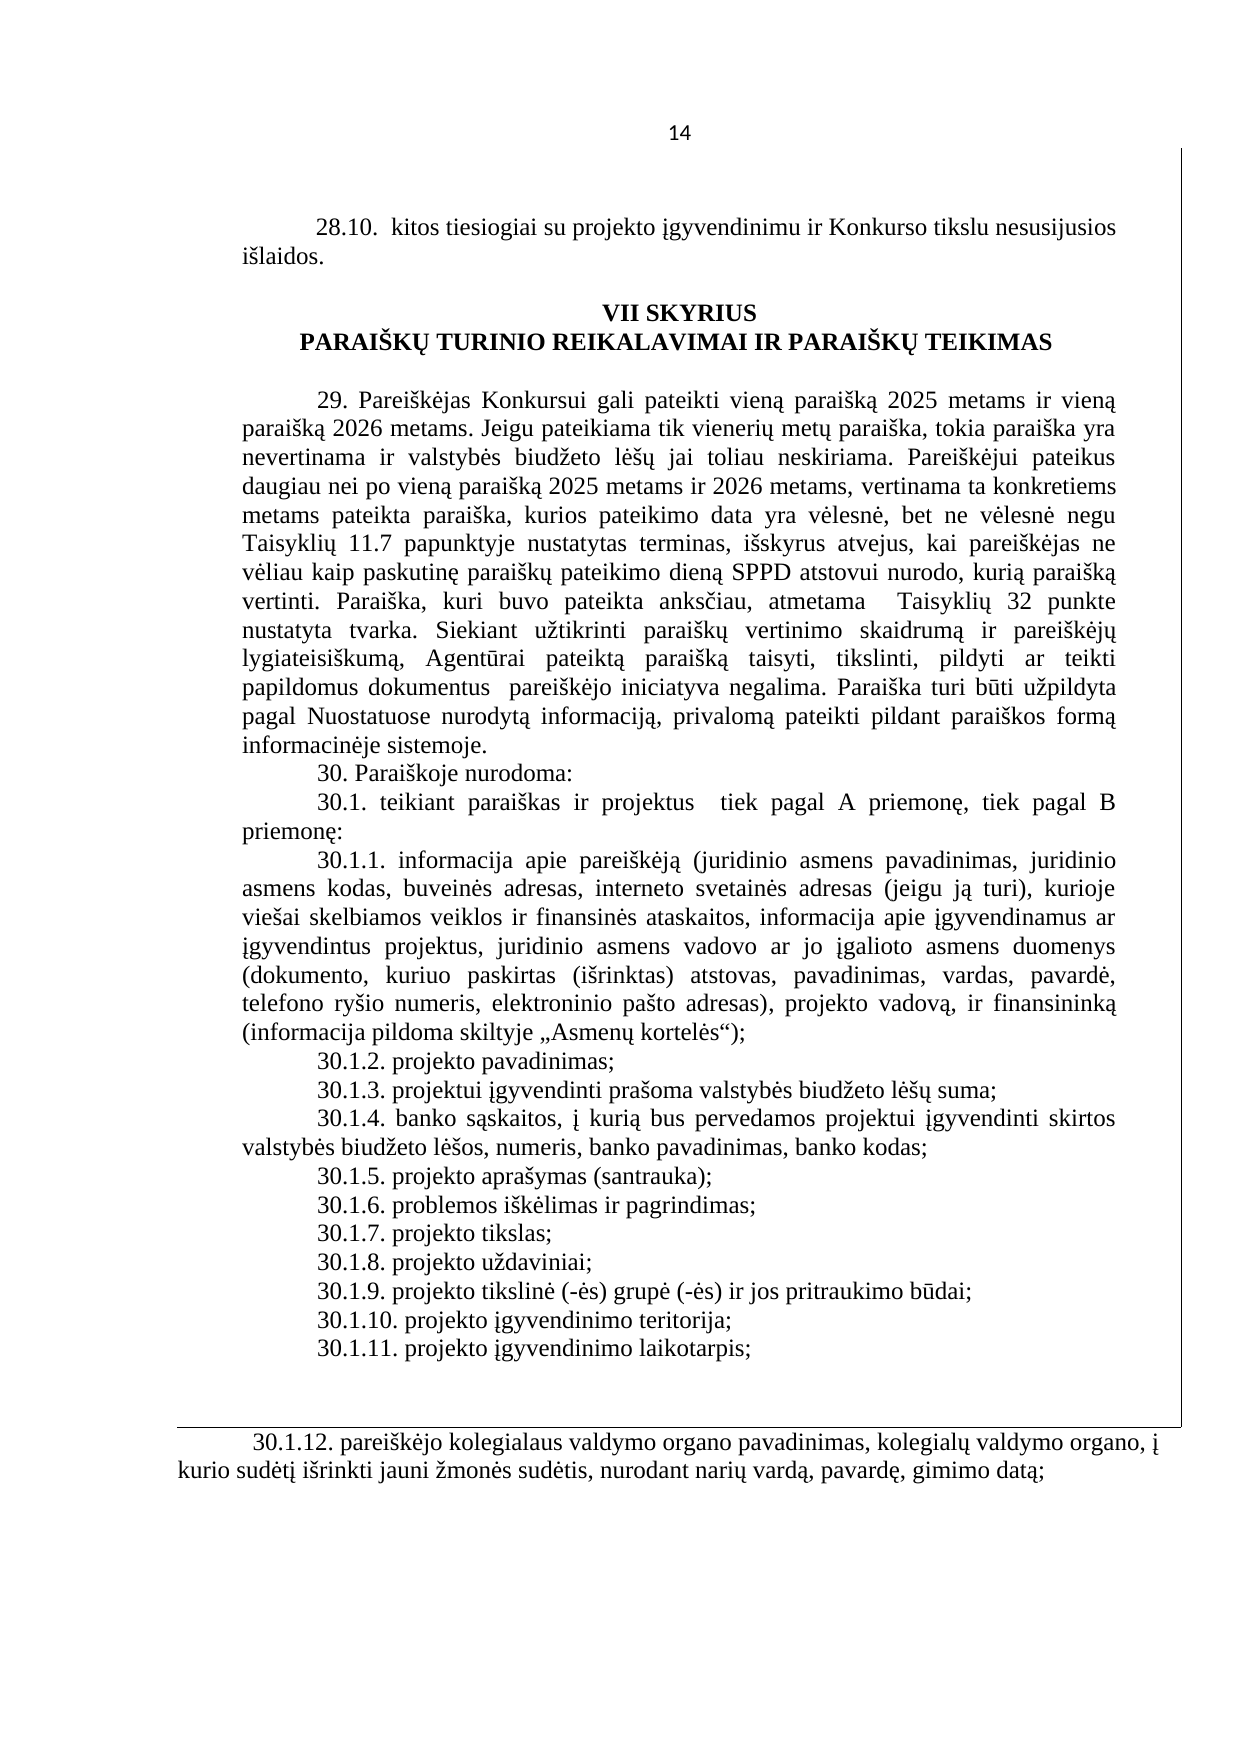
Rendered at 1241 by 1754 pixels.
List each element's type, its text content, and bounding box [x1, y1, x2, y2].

text 30.1.9. projekto tikslinė (-ės) grupė (-ės) ir jos pritraukimo būdai; [177, 1276, 1181, 1305]
text 30.1. teikiant paraiškas ir projektus tiek pagal A priemonę, tiek pagal B priemonę: [177, 787, 1181, 845]
text 30.1.11. projekto įgyvendinimo laikotarpis; [177, 1333, 1181, 1427]
text 30. Paraiškoje nurodoma: [177, 758, 1181, 787]
text 30.1.12. pareiškėjo kolegialaus valdymo organo pavadinimas, kolegialų valdymo organo, į kurio sudėtį išrinkti jauni žmonės sudėtis, nurodant narių vardą, pavardę, gimimo datą; [177, 1427, 1181, 1484]
text 30.1.1. informacija apie pareiškėją (juridinio asmens pavadinimas, juridinio asmens kodas, buveinės adresas, interneto svetainės adresas (jeigu ją turi), kurioje viešai skelbiamos veiklos ir finansinės ataskaitos, informacija apie įgyvendinamus ar įgyvendintus projektus, juridinio asmens vadovo ar jo įgalioto asmens duomenys (dokumento, kuriuo paskirtas (išrinktas) atstovas, pavadinimas, vardas, pavardė, telefono ryšio numeris, elektroninio pašto adresas), projekto vadovą, ir finansininką (informacija pildoma skiltyje „Asmenų kortelės“); [177, 845, 1181, 1046]
text 30.1.8. projekto uždaviniai; [177, 1247, 1181, 1276]
text 29. Pareiškėjas Konkursui gali pateikti vieną paraišką 2025 metams ir vieną paraišką 2026 metams. Jeigu pateikiama tik vienerių metų paraiška, tokia paraiška yra nevertinama ir valstybės biudžeto lėšų jai toliau neskiriama. Pareiškėjui pateikus daugiau nei po vieną paraišką 2025 metams ir 2026 metams, vertinama ta konkretiems metams pateikta paraiška, kurios pateikimo data yra vėlesnė, bet ne vėlesnė negu Taisyklių 11.7 papunktyje nustatytas terminas, išskyrus atvejus, kai pareiškėjas ne vėliau kaip paskutinę paraiškų pateikimo dieną SPPD atstovui nurodo, kurią paraišką vertinti. Paraiška, kuri buvo pateikta anksčiau, atmetama Taisyklių 32 punkte nustatyta tvarka. Siekiant užtikrinti paraiškų vertinimo skaidrumą ir pareiškėjų lygiateisiškumą, Agentūrai pateiktą paraišką taisyti, tikslinti, pildyti ar teikti papildomus dokumentus pareiškėjo iniciatyva negalima. Paraiška turi būti užpildyta pagal Nuostatuose nurodytą informaciją, privalomą pateikti pildant paraiškos formą informacinėje sistemoje. [177, 385, 1181, 758]
text PARAIŠKŲ TURINIO REIKALAVIMAI IR PARAIŠKŲ TEIKIMAS [177, 327, 1181, 356]
text 30.1.4. banko sąskaitos, į kurią bus pervedamos projektui įgyvendinti skirtos valstybės biudžeto lėšos, numeris, banko pavadinimas, banko kodas; [177, 1103, 1181, 1161]
text 30.1.5. projekto aprašymas (santrauka); [177, 1161, 1181, 1190]
text 30.1.7. projekto tikslas; [177, 1218, 1181, 1247]
text 30.1.6. problemos iškėlimas ir pagrindimas; [177, 1190, 1181, 1218]
text 30.1.10. projekto įgyvendinimo teritorija; [177, 1305, 1181, 1333]
text VII SKYRIUS [177, 298, 1181, 327]
text 30.1.3. projektui įgyvendinti prašoma valstybės biudžeto lėšų suma; [177, 1075, 1181, 1103]
text 28.10. kitos tiesiogiai su projekto įgyvendinimu ir Konkurso tikslu nesusijusios išlaidos. [177, 148, 1181, 270]
text 30.1.2. projekto pavadinimas; [177, 1046, 1181, 1075]
